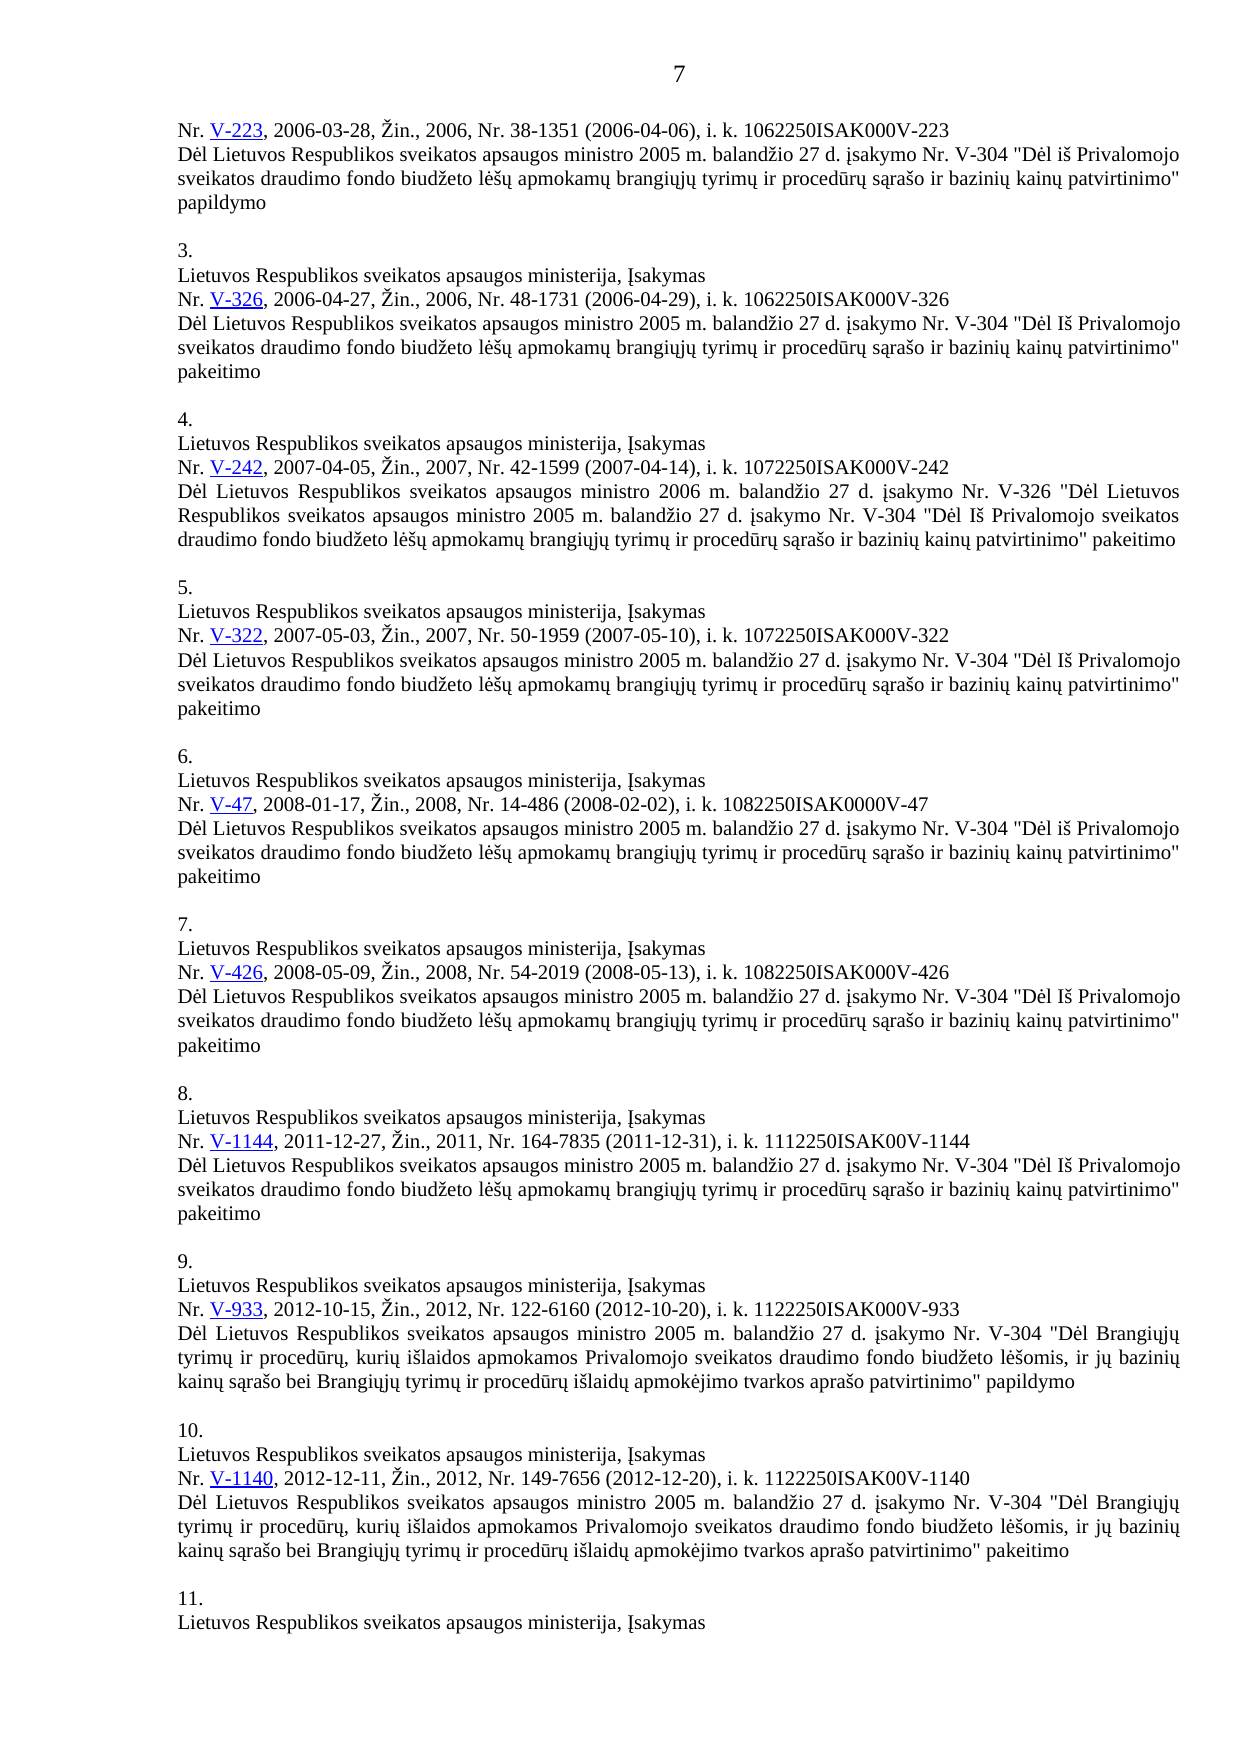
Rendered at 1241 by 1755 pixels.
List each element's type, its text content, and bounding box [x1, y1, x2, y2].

text Nr. V-933, 2012-10-15, Žin., 2012, Nr. 122-6160 (2012-10-20), i. k. 1122250ISAK000V-933 [177, 1297, 1181, 1321]
text Lietuvos Respublikos sveikatos apsaugos ministerija, Įsakymas [177, 936, 1181, 960]
text 3. [177, 238, 1181, 262]
text 9. [177, 1249, 1181, 1273]
text 8. [177, 1081, 1181, 1105]
text Dėl Lietuvos Respublikos sveikatos apsaugos ministro 2005 m. balandžio 27 d. įsakymo Nr. V-304 "Dėl iš Privalomojo sveikatos draudimo fondo biudžeto lėšų apmokamų brangiųjų tyrimų ir procedūrų sąrašo ir bazinių kainų patvirtinimo" papildymo [177, 142, 1181, 214]
text Nr. V-223, 2006-03-28, Žin., 2006, Nr. 38-1351 (2006-04-06), i. k. 1062250ISAK000V-223 [177, 118, 1181, 142]
text Dėl Lietuvos Respublikos sveikatos apsaugos ministro 2005 m. balandžio 27 d. įsakymo Nr. V-304 "Dėl iš Privalomojo sveikatos draudimo fondo biudžeto lėšų apmokamų brangiųjų tyrimų ir procedūrų sąrašo ir bazinių kainų patvirtinimo" pakeitimo [177, 816, 1181, 888]
text Lietuvos Respublikos sveikatos apsaugos ministerija, Įsakymas [177, 1105, 1181, 1129]
text Dėl Lietuvos Respublikos sveikatos apsaugos ministro 2005 m. balandžio 27 d. įsakymo Nr. V-304 "Dėl Iš Privalomojo sveikatos draudimo fondo biudžeto lėšų apmokamų brangiųjų tyrimų ir procedūrų sąrašo ir bazinių kainų patvirtinimo" pakeitimo [177, 311, 1181, 383]
text 5. [177, 575, 1181, 599]
text Lietuvos Respublikos sveikatos apsaugos ministerija, Įsakymas [177, 1442, 1181, 1466]
text Nr. V-47, 2008-01-17, Žin., 2008, Nr. 14-486 (2008-02-02), i. k. 1082250ISAK0000V-47 [177, 792, 1181, 816]
text 4. [177, 407, 1181, 431]
text Nr. V-322, 2007-05-03, Žin., 2007, Nr. 50-1959 (2007-05-10), i. k. 1072250ISAK000V-322 [177, 623, 1181, 647]
text Lietuvos Respublikos sveikatos apsaugos ministerija, Įsakymas [177, 599, 1181, 623]
text Lietuvos Respublikos sveikatos apsaugos ministerija, Įsakymas [177, 431, 1181, 455]
text Nr. V-326, 2006-04-27, Žin., 2006, Nr. 48-1731 (2006-04-29), i. k. 1062250ISAK000V-326 [177, 287, 1181, 311]
text 11. [177, 1586, 1181, 1610]
text Nr. V-1140, 2012-12-11, Žin., 2012, Nr. 149-7656 (2012-12-20), i. k. 1122250ISAK00V-1140 [177, 1466, 1181, 1490]
text 10. [177, 1417, 1181, 1442]
text Dėl Lietuvos Respublikos sveikatos apsaugos ministro 2005 m. balandžio 27 d. įsakymo Nr. V-304 "Dėl Iš Privalomojo sveikatos draudimo fondo biudžeto lėšų apmokamų brangiųjų tyrimų ir procedūrų sąrašo ir bazinių kainų patvirtinimo" pakeitimo [177, 984, 1181, 1057]
text Lietuvos Respublikos sveikatos apsaugos ministerija, Įsakymas [177, 1610, 1181, 1634]
text Nr. V-426, 2008-05-09, Žin., 2008, Nr. 54-2019 (2008-05-13), i. k. 1082250ISAK000V-426 [177, 960, 1181, 984]
text 7. [177, 912, 1181, 936]
text Dėl Lietuvos Respublikos sveikatos apsaugos ministro 2005 m. balandžio 27 d. įsakymo Nr. V-304 "Dėl Iš Privalomojo sveikatos draudimo fondo biudžeto lėšų apmokamų brangiųjų tyrimų ir procedūrų sąrašo ir bazinių kainų patvirtinimo" pakeitimo [177, 647, 1181, 720]
text Dėl Lietuvos Respublikos sveikatos apsaugos ministro 2006 m. balandžio 27 d. įsakymo Nr. V-326 "Dėl Lietuvos Respublikos sveikatos apsaugos ministro 2005 m. balandžio 27 d. įsakymo Nr. V-304 "Dėl Iš Privalomojo sveikatos draudimo fondo biudžeto lėšų apmokamų brangiųjų tyrimų ir procedūrų sąrašo ir bazinių kainų patvirtinimo" pakeitimo [177, 479, 1181, 551]
text Dėl Lietuvos Respublikos sveikatos apsaugos ministro 2005 m. balandžio 27 d. įsakymo Nr. V-304 "Dėl Brangiųjų tyrimų ir procedūrų, kurių išlaidos apmokamos Privalomojo sveikatos draudimo fondo biudžeto lėšomis, ir jų bazinių kainų sąrašo bei Brangiųjų tyrimų ir procedūrų išlaidų apmokėjimo tvarkos aprašo patvirtinimo" papildymo [177, 1321, 1181, 1393]
text Lietuvos Respublikos sveikatos apsaugos ministerija, Įsakymas [177, 768, 1181, 792]
text Lietuvos Respublikos sveikatos apsaugos ministerija, Įsakymas [177, 262, 1181, 287]
text Nr. V-1144, 2011-12-27, Žin., 2011, Nr. 164-7835 (2011-12-31), i. k. 1112250ISAK00V-1144 [177, 1129, 1181, 1153]
text Dėl Lietuvos Respublikos sveikatos apsaugos ministro 2005 m. balandžio 27 d. įsakymo Nr. V-304 "Dėl Iš Privalomojo sveikatos draudimo fondo biudžeto lėšų apmokamų brangiųjų tyrimų ir procedūrų sąrašo ir bazinių kainų patvirtinimo" pakeitimo [177, 1153, 1181, 1225]
text Lietuvos Respublikos sveikatos apsaugos ministerija, Įsakymas [177, 1273, 1181, 1297]
text 6. [177, 744, 1181, 768]
text Nr. V-242, 2007-04-05, Žin., 2007, Nr. 42-1599 (2007-04-14), i. k. 1072250ISAK000V-242 [177, 455, 1181, 479]
text Dėl Lietuvos Respublikos sveikatos apsaugos ministro 2005 m. balandžio 27 d. įsakymo Nr. V-304 "Dėl Brangiųjų tyrimų ir procedūrų, kurių išlaidos apmokamos Privalomojo sveikatos draudimo fondo biudžeto lėšomis, ir jų bazinių kainų sąrašo bei Brangiųjų tyrimų ir procedūrų išlaidų apmokėjimo tvarkos aprašo patvirtinimo" pakeitimo [177, 1490, 1181, 1562]
